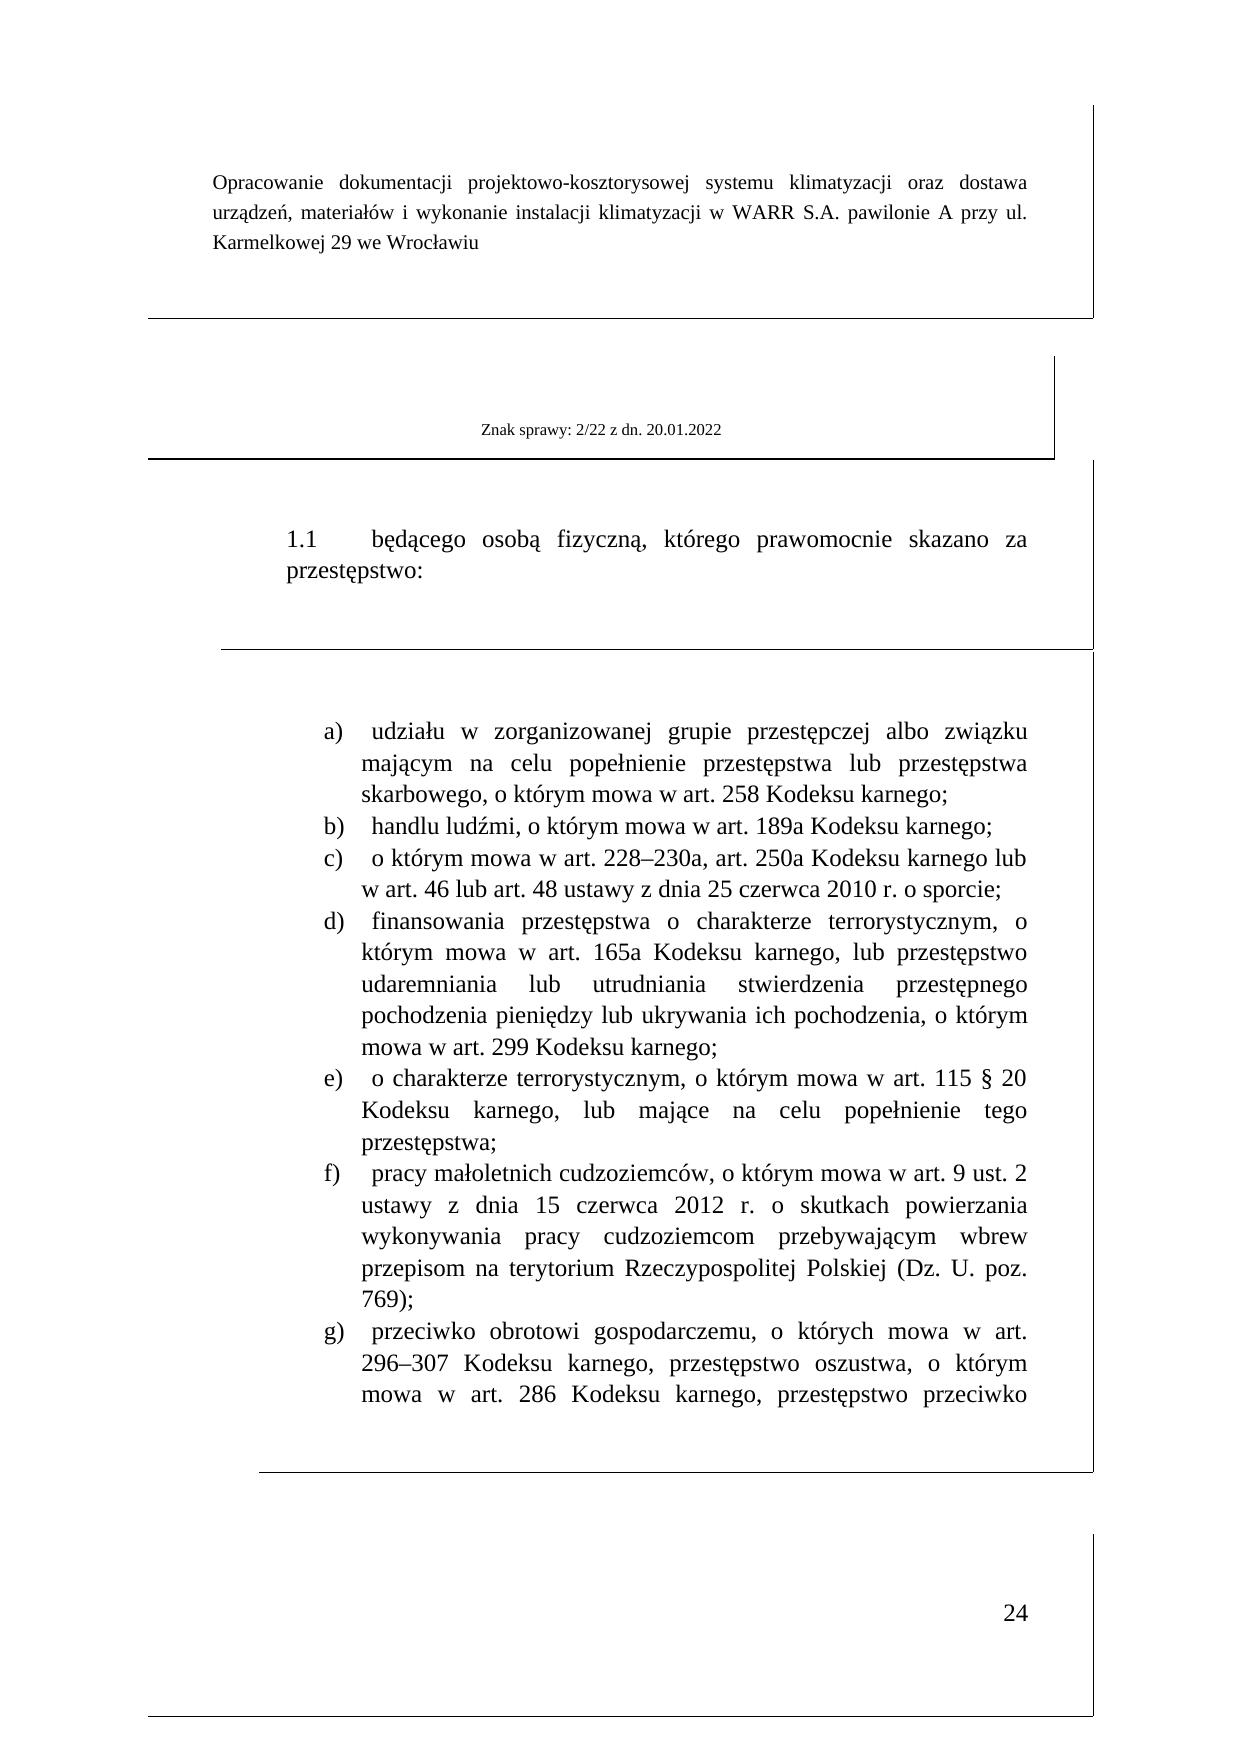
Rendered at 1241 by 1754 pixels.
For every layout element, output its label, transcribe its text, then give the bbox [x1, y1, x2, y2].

list o charakterze terrorystycznym, o którym mowa w art. 115 § 20 Kodeksu karnego, lub mające na celu popełnienie tego przestępstwa; [259, 999, 1093, 1094]
list handlu ludźmi, o którym mowa w art. 189a Kodeksu karnego; [259, 746, 1093, 778]
list pracy małoletnich cudzoziemców, o którym mowa w art. 9 ust. 2 ustawy z dnia 15 czerwca 2012 r. o skutkach powierzania wykonywania pracy cudzoziemcom przebywającym wbrew przepisom na terytorium Rzeczypospolitej Polskiej (Dz. U. poz. 769); [259, 1094, 1093, 1251]
list będącego osobą fizyczną, którego prawomocnie skazano za przestępstwo: [221, 459, 1093, 649]
list finansowania przestępstwa o charakterze terrorystycznym, o którym mowa w art. 165a Kodeksu karnego, lub przestępstwo udaremniania lub utrudniania stwierdzenia przestępnego pochodzenia pieniędzy lub ukrywania ich pochodzenia, o którym mowa w art. 299 Kodeksu karnego; [259, 841, 1093, 999]
list udziału w zorganizowanej grupie przestępczej albo związku mającym na celu popełnienie przestępstwa lub przestępstwa skarbowego, o którym mowa w art. 258 Kodeksu karnego; [259, 652, 1093, 746]
list o którym mowa w art. 228–230a, art. 250a Kodeksu karnego lub w art. 46 lub art. 48 ustawy z dnia 25 czerwca 2010 r. o sporcie; [259, 778, 1093, 841]
list przeciwko obrotowi gospodarczemu, o których mowa w art. 296–307 Kodeksu karnego, przestępstwo oszustwa, o którym mowa w art. 286 Kodeksu karnego, przestępstwo przeciwko wiarygodności dokumentów, o których mowa w art. 270–277d Kodeksu karnego, lub przestępstwo skarbowe; [259, 1251, 1093, 1472]
